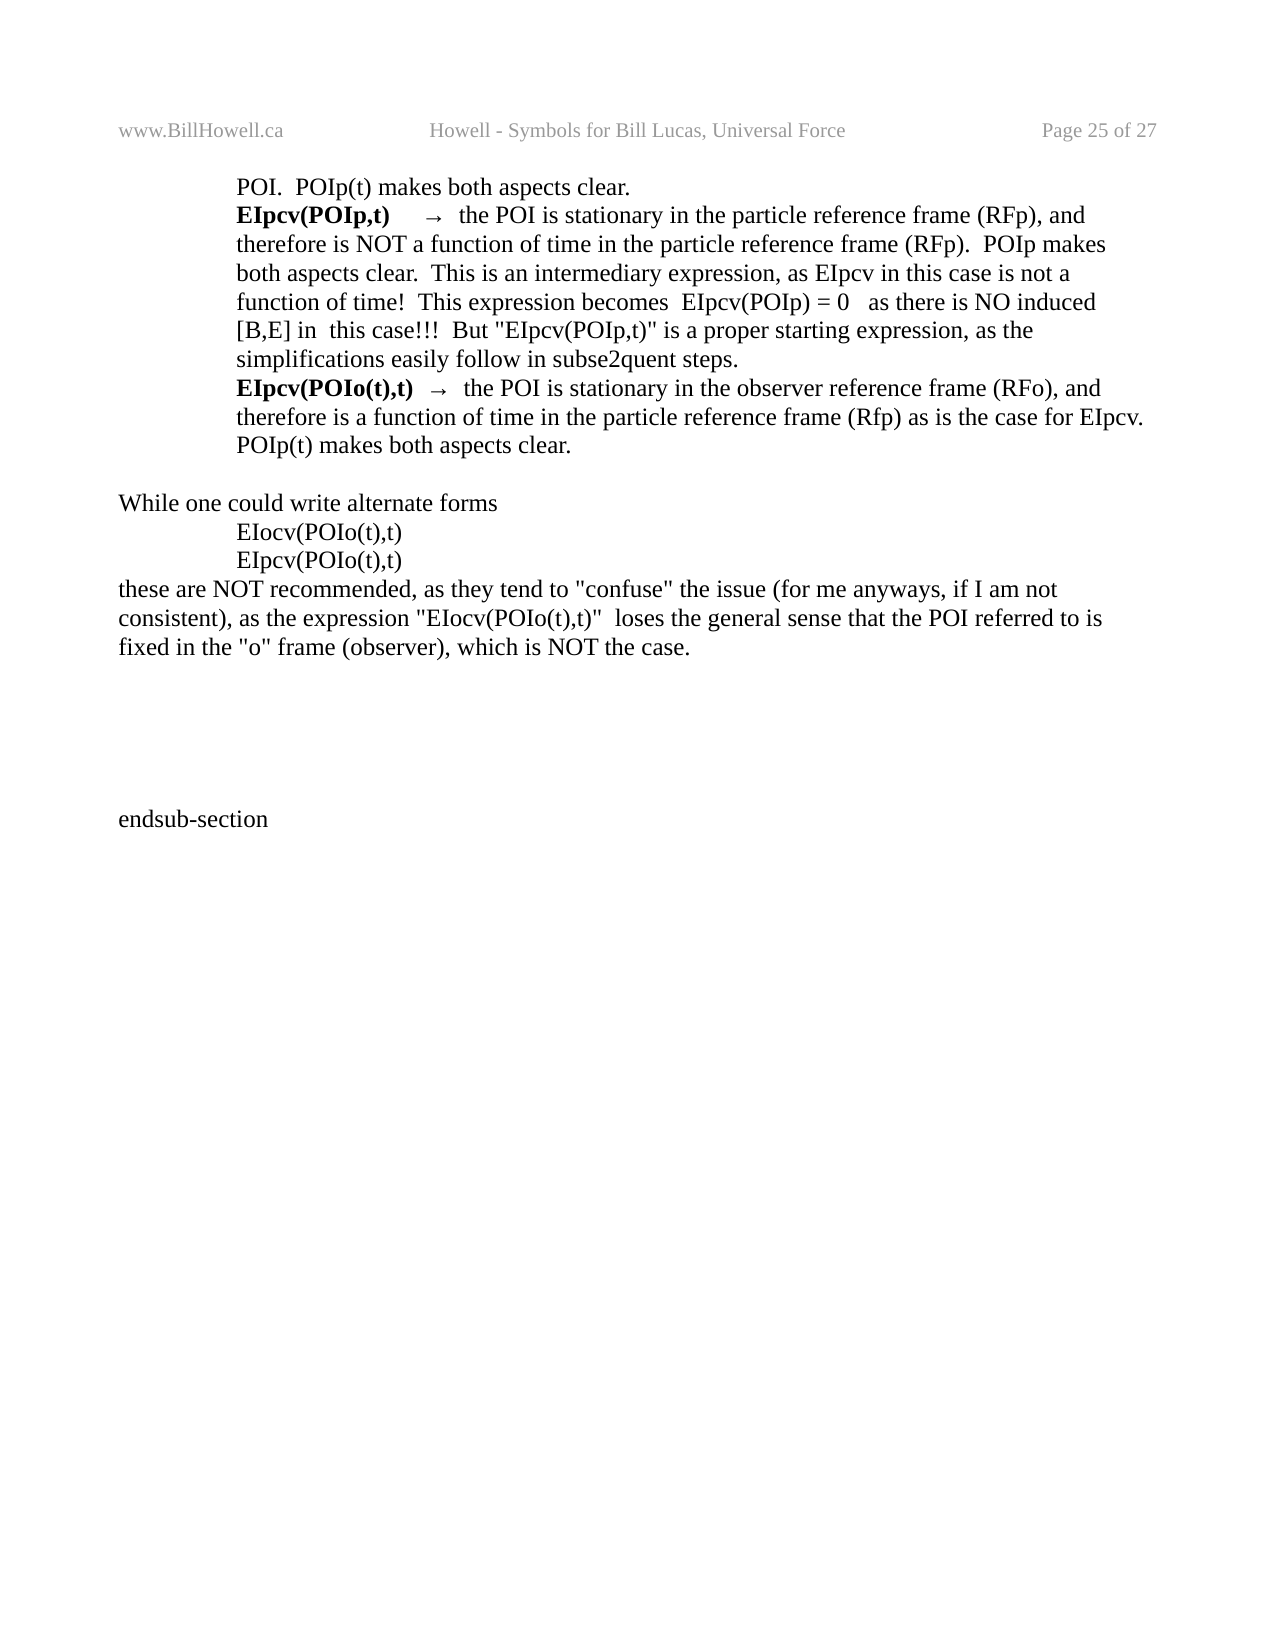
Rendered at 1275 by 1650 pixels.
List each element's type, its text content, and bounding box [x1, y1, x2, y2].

text EIocv(POIo(t),t) [118, 517, 1157, 545]
text EIpcv(POIp,t) → the POI is stationary in the particle reference frame (RFp), and therefore is NOT a function of time in the particle reference frame (RFp). POIp makes both aspects clear. This is an intermediary expression, as EIpcv in this case is not a function of time! This expression becomes EIpcv(POIp) = 0 as there is NO induced [B,E] in this case!!! But "EIpcv(POIp,t)" is a proper starting expression, as the simplifications easily follow in subse2quent steps. [118, 200, 1157, 373]
text EIpcv(POIo(t),t) → the POI is stationary in the observer reference frame (RFo), and therefore is a function of time in the particle reference frame (Rfp) as is the case for EIpcv. POIp(t) makes both aspects clear. [118, 373, 1157, 459]
text these are NOT recommended, as they tend to "confuse" the issue (for me anyways, if I am not consistent), as the expression "EIocv(POIo(t),t)" loses the general sense that the POI referred to is fixed in the "o" frame (observer), which is NOT the case. [118, 574, 1157, 660]
text While one could write alternate forms [118, 488, 1157, 517]
text endsub-section [118, 804, 1157, 833]
text EIpcv(POIo(t),t) [118, 545, 1157, 574]
text POI. POIp(t) makes both aspects clear. [118, 172, 1157, 200]
